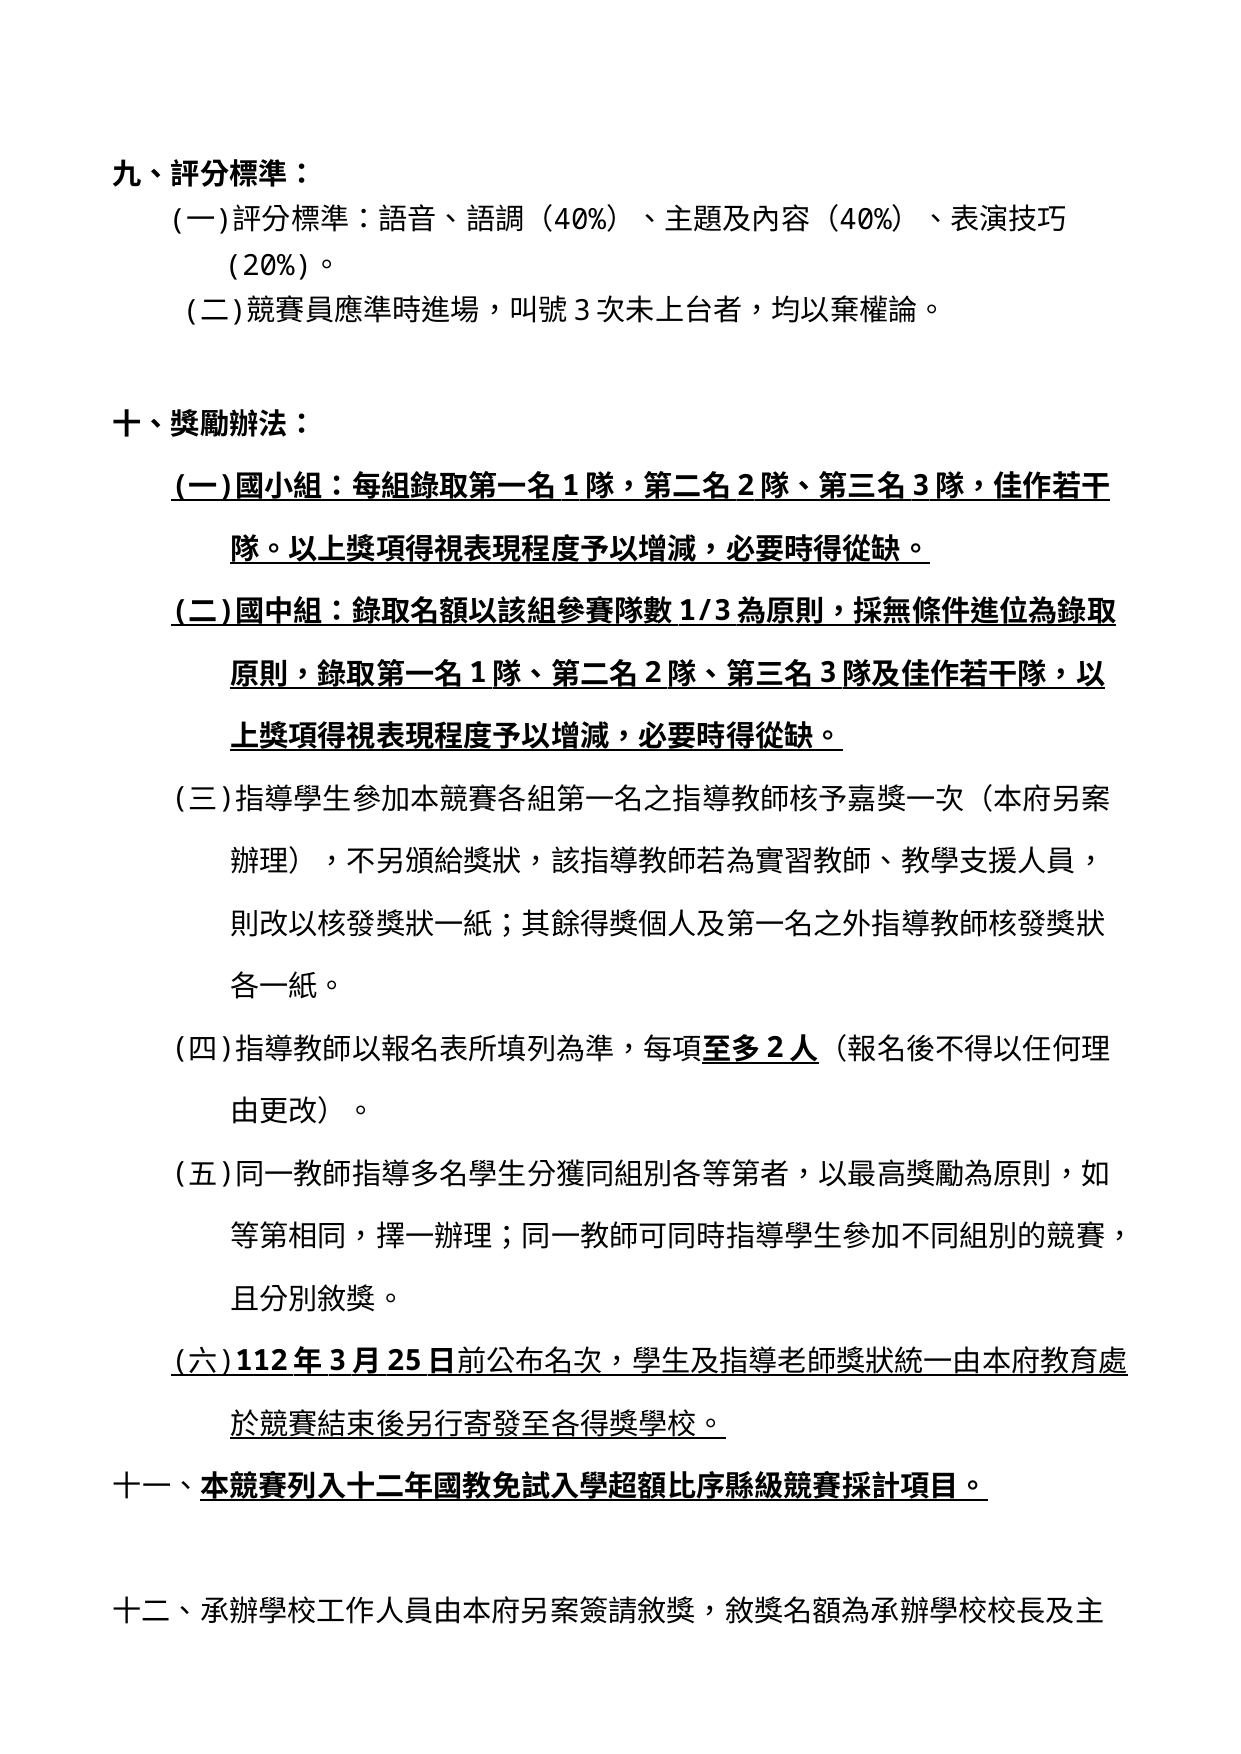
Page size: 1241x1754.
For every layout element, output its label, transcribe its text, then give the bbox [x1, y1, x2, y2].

text 十、獎勵辦法： [112, 380, 1128, 442]
text (四)指導教師以報名表所填列為準，每項至多2人（報名後不得以任何理由更改）。 [171, 1005, 1128, 1130]
text (一)評分標準：語音、語調（40%）、主題及內容（40%）、表演技巧(20%)。 [168, 192, 1128, 284]
text (一)國小組：每組錄取第一名1隊，第二名2隊、第三名3隊，佳作若干隊。以上獎項得視表現程度予以增減，必要時得從缺。 [171, 442, 1128, 567]
text (六)112年3月25日前公布名次，學生及指導老師獎狀統一由本府教育處 [171, 1317, 1128, 1374]
text 十二、承辦學校工作人員由本府另案簽請敘獎，敘獎名額為承辦學校校長及主 [112, 1567, 1128, 1630]
text 於競賽結束後另行寄發至各得獎學校。 [171, 1376, 1128, 1442]
text (五)同一教師指導多名學生分獲同組別各等第者，以最高獎勵為原則，如等第相同，擇一辦理；同一教師可同時指導學生參加不同組別的競賽，且分別敘獎。 [171, 1130, 1128, 1317]
text 十一、本競賽列入十二年國教免試入學超額比序縣級競賽採計項目。 [113, 1442, 1128, 1505]
text (二)競賽員應準時進場，叫號3次未上台者，均以棄權論。 [112, 284, 1128, 330]
text (三)指導學生參加本競賽各組第一名之指導教師核予嘉獎一次（本府另案辦理），不另頒給獎狀，該指導教師若為實習教師、教學支援人員，則改以核發獎狀一紙；其餘得獎個人及第一名之外指導教師核發獎狀各一紙。 [171, 755, 1128, 1005]
text (二)國中組：錄取名額以該組參賽隊數1/3為原則，採無條件進位為錄取原則，錄取第一名1隊、第二名2隊、第三名3隊及佳作若干隊，以上獎項得視表現程度予以增減，必要時得從缺。 [171, 567, 1128, 755]
text 九、評分標準： [112, 130, 1128, 192]
